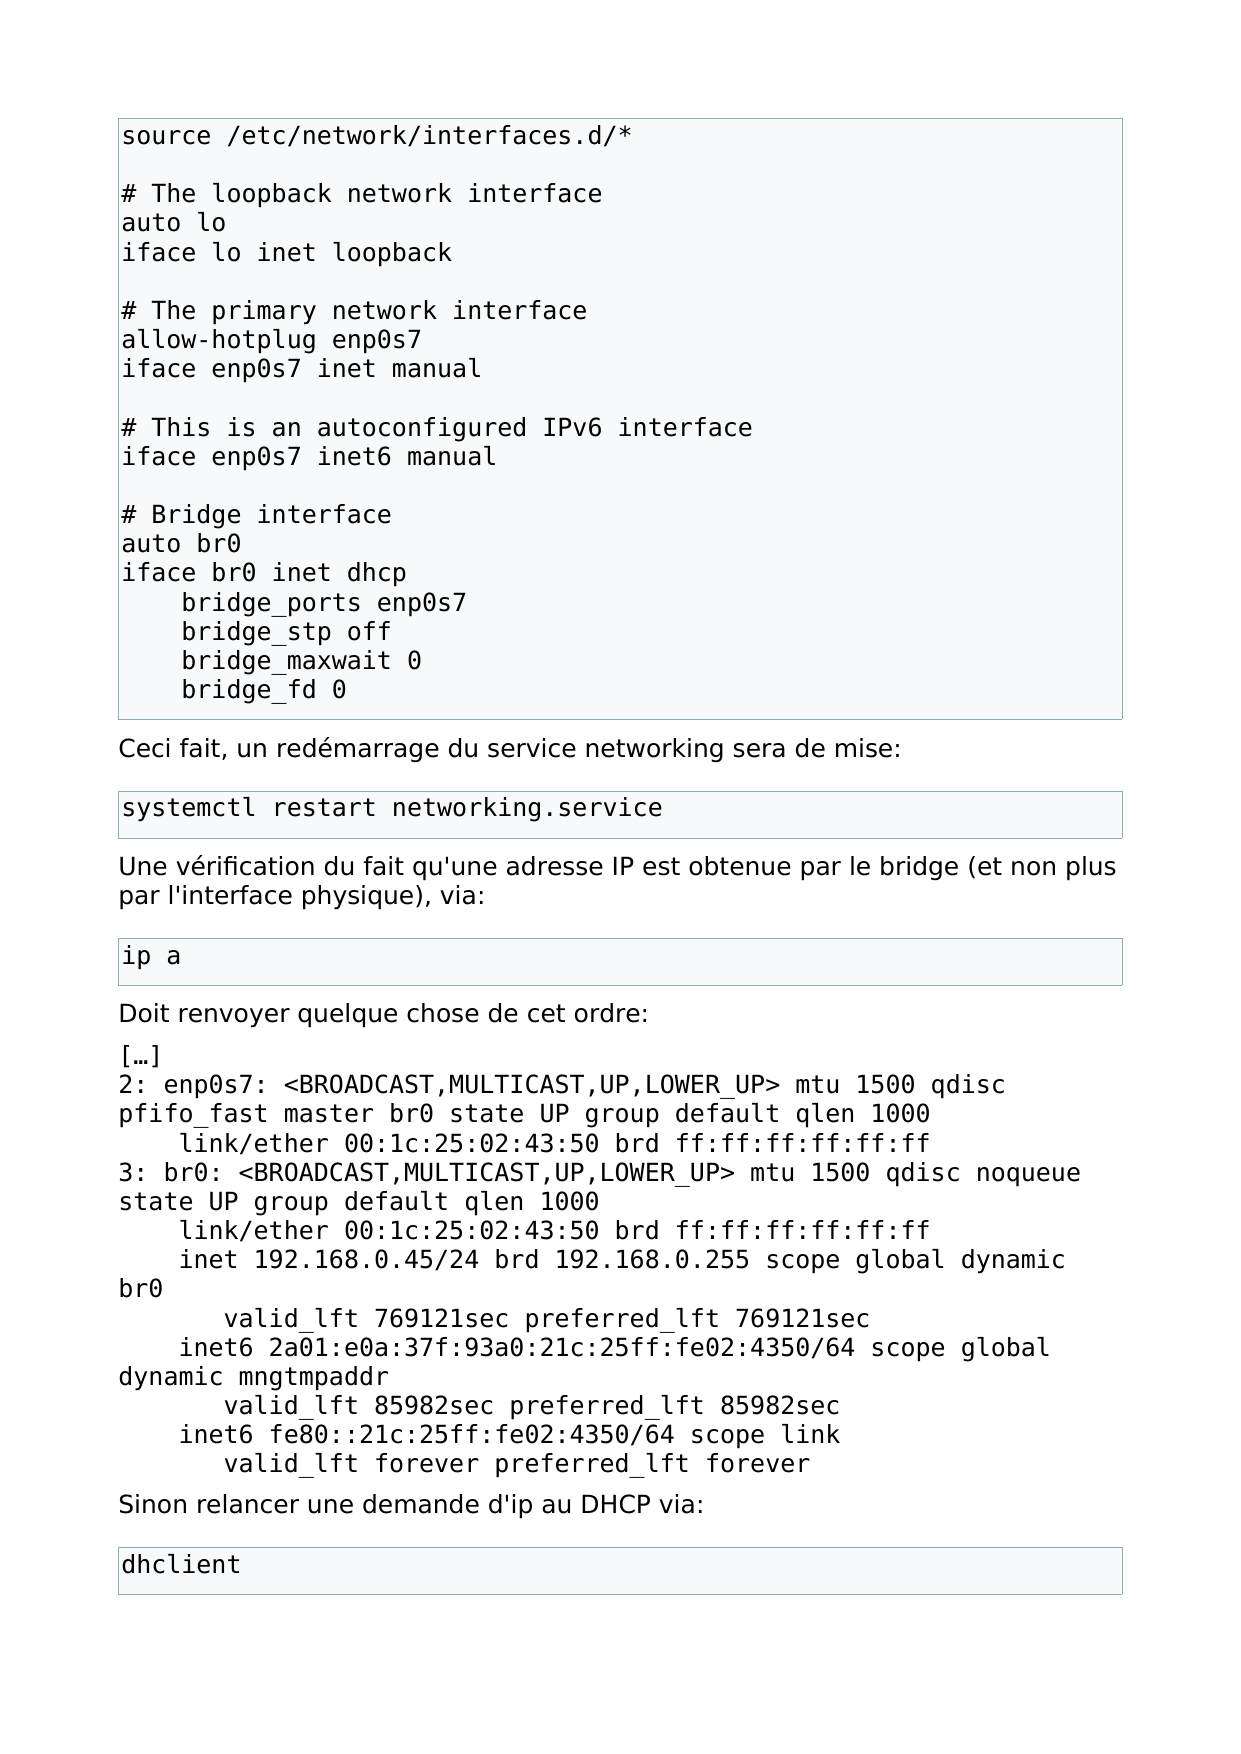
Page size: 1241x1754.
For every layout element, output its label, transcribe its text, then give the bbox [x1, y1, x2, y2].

table_header ip a [119, 939, 1122, 985]
table_header source /etc/network/interfaces.d/* # The loopback network interface auto lo iface lo inet loopback # The primary network interface allow-hotplug enp0s7 iface enp0s7 inet manual # This is an autoconfigured IPv6 interface iface enp0s7 inet6 manual # Bridge interface auto br0 iface br0 inet dhcp bridge_ports enp0s7 bridge_stp off bridge_maxwait 0 bridge_fd 0 [119, 119, 1122, 719]
table_header systemctl restart networking.service [119, 792, 1122, 837]
text Ceci fait, un redémarrage du service networking sera de mise: [118, 734, 1122, 763]
table_header dhclient [119, 1548, 1122, 1594]
text Doit renvoyer quelque chose de cet ordre: [118, 1000, 1122, 1029]
text […] 2: enp0s7: <BROADCAST,MULTICAST,UP,LOWER_UP> mtu 1500 qdisc pfifo_fast master br0 state UP group default qlen 1000 link/ether 00:1c:25:02:43:50 brd ff:ff:ff:ff:ff:ff 3: br0: <BROADCAST,MULTICAST,UP,LOWER_UP> mtu 1500 qdisc noqueue state UP group default qlen 1000 link/ether 00:1c:25:02:43:50 brd ff:ff:ff:ff:ff:ff inet 192.168.0.45/24 brd 192.168.0.255 scope global dynamic br0 valid_lft 769121sec preferred_lft 769121sec inet6 2a01:e0a:37f:93a0:21c:25ff:fe02:4350/64 scope global dynamic mngtmpaddr valid_lft 85982sec preferred_lft 85982sec inet6 fe80::21c:25ff:fe02:4350/64 scope link valid_lft forever preferred_lft forever [118, 1041, 1122, 1479]
text Une vérification du fait qu'une adresse IP est obtenue par le bridge (et non plus par l'interface physique), via: [118, 852, 1122, 911]
text Sinon relancer une demande d'ip au DHCP via: [118, 1491, 1122, 1520]
